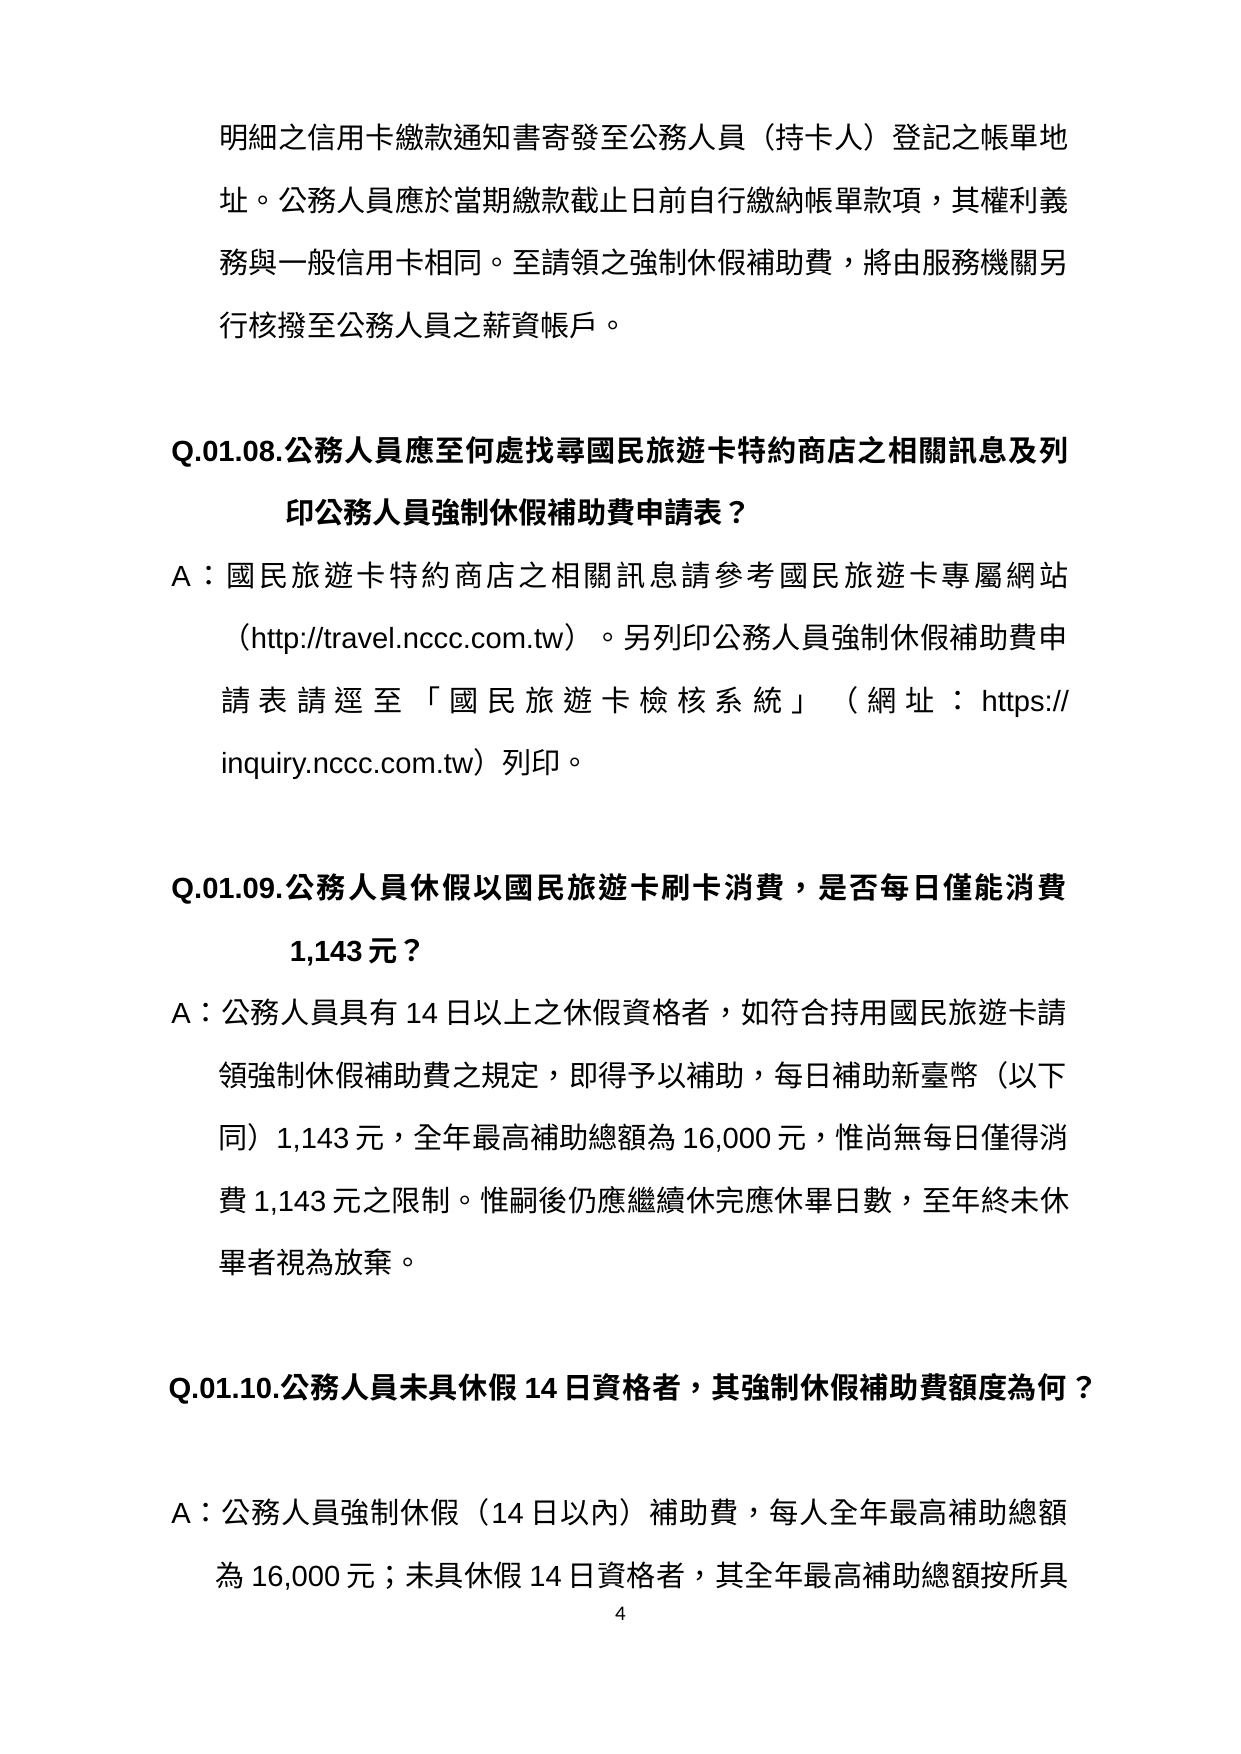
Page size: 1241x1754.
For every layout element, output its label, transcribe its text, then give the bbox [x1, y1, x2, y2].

text 明細之信用卡繳款通知書寄發至公務人員（持卡人）登記之帳單地址。公務人員應於當期繳款截止日前自行繳納帳單款項，其權利義務與一般信用卡相同。至請領之強制休假補助費，將由服務機關另行核撥至公務人員之薪資帳戶。 [171, 94, 1069, 344]
text Q.01.09.公務人員休假以國民旅遊卡刷卡消費，是否每日僅能消費1,143元？ [171, 844, 1069, 969]
text A：國民旅遊卡特約商店之相關訊息請參考國民旅遊卡專屬網站（http://travel.nccc.com.tw）。另列印公務人員強制休假補助費申請表請逕至「國民旅遊卡檢核系統」（網址：https://inquiry.nccc.com.tw）列印。 [171, 532, 1069, 782]
text Q.01.10.公務人員未具休假14日資格者，其強制休假補助費額度為何？ [168, 1344, 1069, 1469]
text A：公務人員強制休假（14日以內）補助費，每人全年最高補助總額為16,000元；未具休假14日資格者，其全年最高補助總額按所具休假日數依比例核發，以每日1,143元計算。例：某君全年休假日數為8日，當年得請領強制休假補助費為1,143元×8日＝9,144元。 [171, 1469, 1069, 1594]
text A：公務人員具有14日以上之休假資格者，如符合持用國民旅遊卡請領強制休假補助費之規定，即得予以補助，每日補助新臺幣（以下同）1,143元，全年最高補助總額為16,000元，惟尚無每日僅得消費1,143元之限制。惟嗣後仍應繼續休完應休畢日數，至年終未休畢者視為放棄。 [171, 969, 1069, 1282]
text Q.01.08.公務人員應至何處找尋國民旅遊卡特約商店之相關訊息及列印公務人員強制休假補助費申請表？ [171, 407, 1069, 532]
